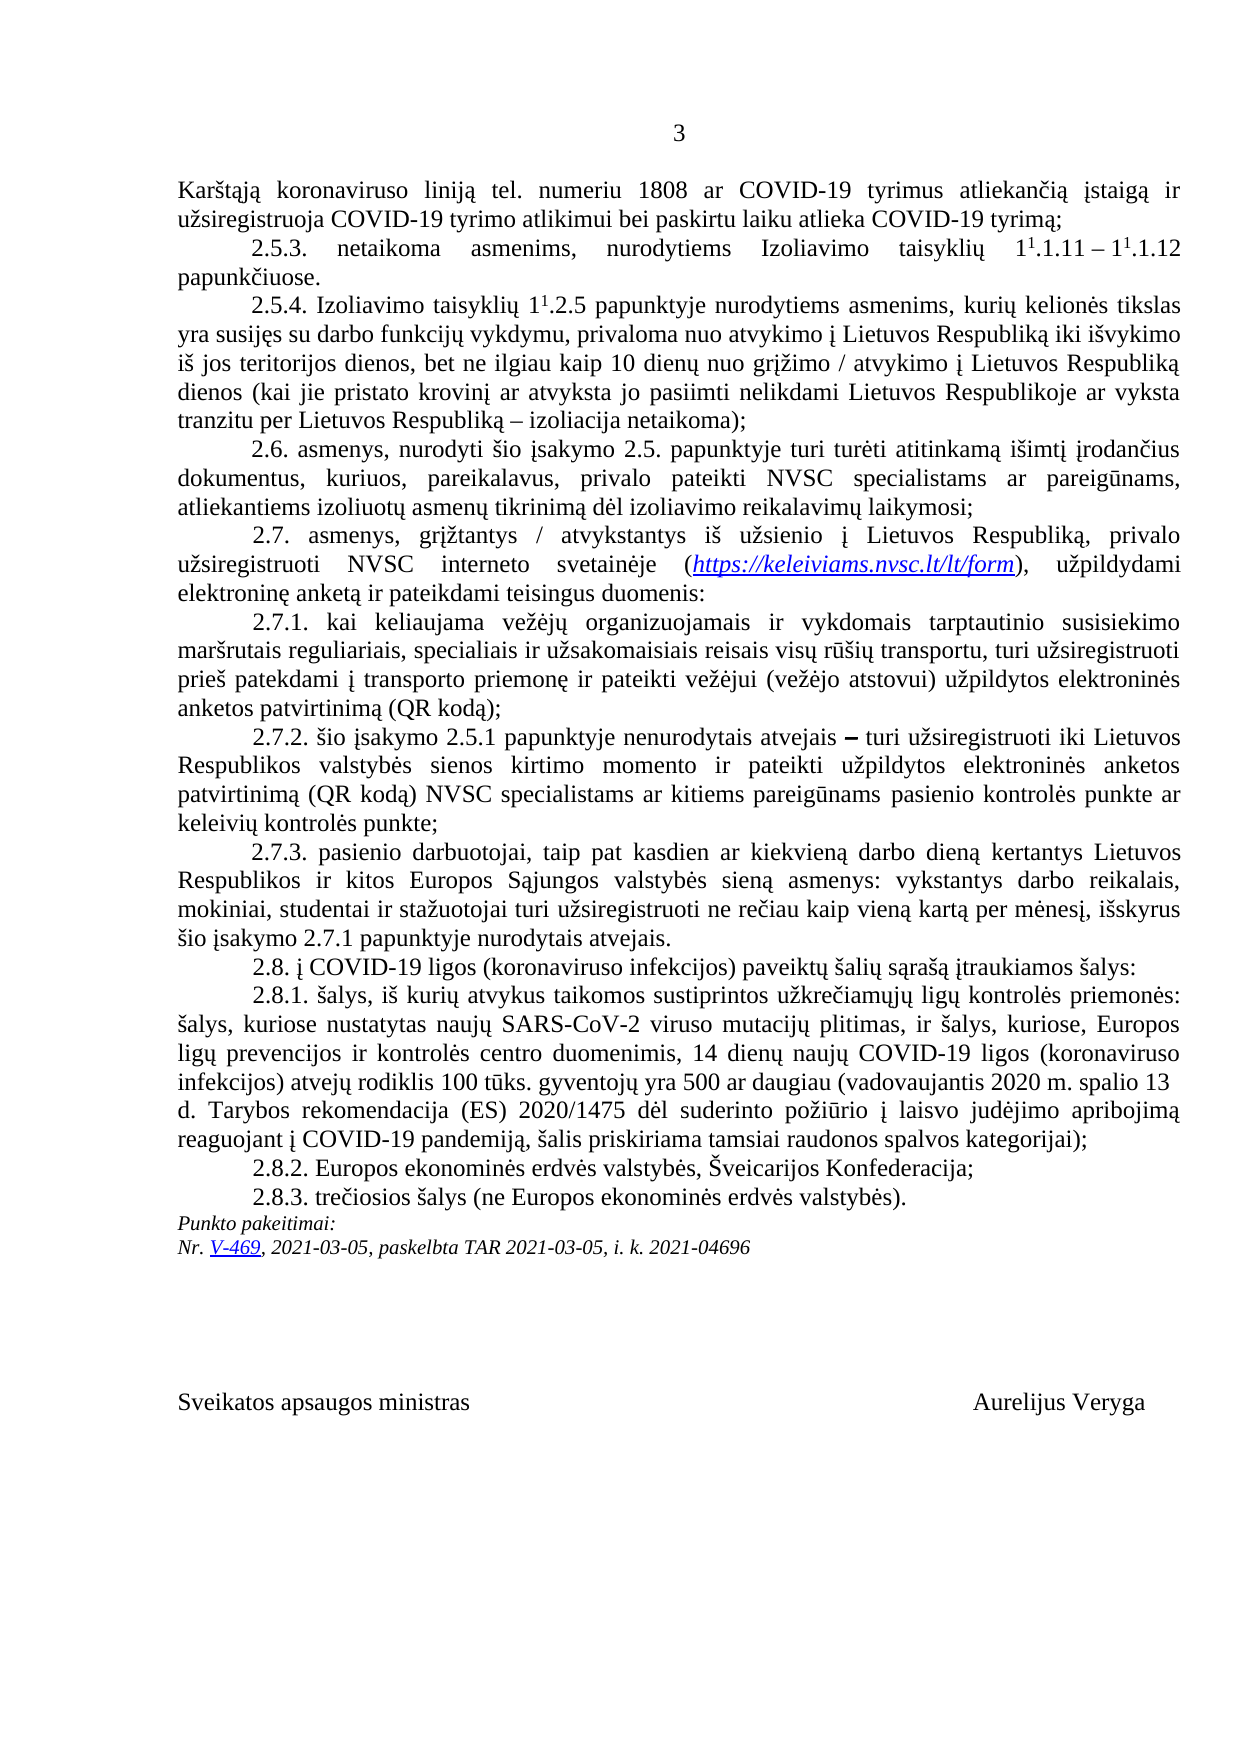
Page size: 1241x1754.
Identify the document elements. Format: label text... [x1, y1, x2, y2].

text 2.7. asmenys, grįžtantys / atvykstantys iš užsienio į Lietuvos Respubliką, privalo užsiregistruoti NVSC interneto svetainėje (https://keleiviams.nvsc.lt/lt/form), užpildydami elektroninę anketą ir pateikdami teisingus duomenis: [177, 521, 1181, 607]
text 2.8.2. Europos ekonominės erdvės valstybės, Šveicarijos Konfederacija; [177, 1153, 1181, 1182]
text 2.7.3. pasienio darbuotojai, taip pat kasdien ar kiekvieną darbo dieną kertantys Lietuvos Respublikos ir kitos Europos Sąjungos valstybės sieną asmenys: vykstantys darbo reikalais, mokiniai, studentai ir stažuotojai turi užsiregistruoti ne rečiau kaip vieną kartą per mėnesį, išskyrus šio įsakymo 2.7.1 papunktyje nurodytais atvejais. [177, 837, 1181, 952]
text 2.7.1. kai keliaujama vežėjų organizuojamais ir vykdomais tarptautinio susisiekimo maršrutais reguliariais, specialiais ir užsakomaisiais reisais visų rūšių transportu, turi užsiregistruoti prieš patekdami į transporto priemonę ir pateikti vežėjui (vežėjo atstovui) užpildytos elektroninės anketos patvirtinimą (QR kodą); [177, 607, 1181, 722]
text Sveikatos apsaugos ministras Aurelijus Veryga [177, 1387, 1181, 1415]
text 2.6. asmenys, nurodyti šio įsakymo 2.5. papunktyje turi turėti atitinkamą išimtį įrodančius dokumentus, kuriuos, pareikalavus, privalo pateikti NVSC specialistams ar pareigūnams, atliekantiems izoliuotų asmenų tikrinimą dėl izoliavimo reikalavimų laikymosi; [177, 434, 1181, 521]
text 2.5.4. Izoliavimo taisyklių 11.2.5 papunktyje nurodytiems asmenims, kurių kelionės tikslas yra susijęs su darbo funkcijų vykdymu, privaloma nuo atvykimo į Lietuvos Respubliką iki išvykimo iš jos teritorijos dienos, bet ne ilgiau kaip 10 dienų nuo grįžimo / atvykimo į Lietuvos Respubliką dienos (kai jie pristato krovinį ar atvyksta jo pasiimti nelikdami Lietuvos Respublikoje ar vyksta tranzitu per Lietuvos Respubliką – izoliacija netaikoma); [177, 291, 1181, 434]
text 2.8. į COVID-19 ligos (koronaviruso infekcijos) paveiktų šalių sąrašą įtraukiamos šalys: [177, 952, 1181, 981]
text 2.8.3. trečiosios šalys (ne Europos ekonominės erdvės valstybės). [177, 1182, 1181, 1211]
text 2.7.2. šio įsakymo 2.5.1 papunktyje nenurodytais atvejais – turi užsiregistruoti iki Lietuvos Respublikos valstybės sienos kirtimo momento ir pateikti užpildytos elektroninės anketos patvirtinimą (QR kodą) NVSC specialistams ar kitiems pareigūnams pasienio kontrolės punkte ar keleivių kontrolės punkte; [177, 722, 1181, 837]
text 2.8.1. šalys, iš kurių atvykus taikomos sustiprintos užkrečiamųjų ligų kontrolės priemonės: šalys, kuriose nustatytas naujų SARS-CoV-2 viruso mutacijų plitimas, ir šalys, kuriose, Europos ligų prevencijos ir kontrolės centro duomenimis, 14 dienų naujų COVID-19 ligos (koronaviruso infekcijos) atvejų rodiklis 100 tūks. gyventojų yra 500 ar daugiau (vadovaujantis 2020 m. spalio 13 d. Tarybos rekomendacija (ES) 2020/1475 dėl suderinto požiūrio į laisvo judėjimo apribojimą reaguojant į COVID-19 pandemiją, šalis priskiriama tamsiai raudonos spalvos kategorijai); [177, 981, 1181, 1153]
text Punkto pakeitimai: [177, 1211, 1181, 1235]
text 2.5.3. netaikoma asmenims, nurodytiems Izoliavimo taisyklių 11.1.11 – 11.1.12 papunkčiuose. [177, 233, 1181, 291]
text Karštąją koronaviruso liniją tel. numeriu 1808 ar COVID-19 tyrimus atliekančią įstaigą ir užsiregistruoja COVID-19 tyrimo atlikimui bei paskirtu laiku atlieka COVID-19 tyrimą; [177, 176, 1181, 233]
text Nr. V-469, 2021-03-05, paskelbta TAR 2021-03-05, i. k. 2021-04696 [177, 1235, 1181, 1259]
